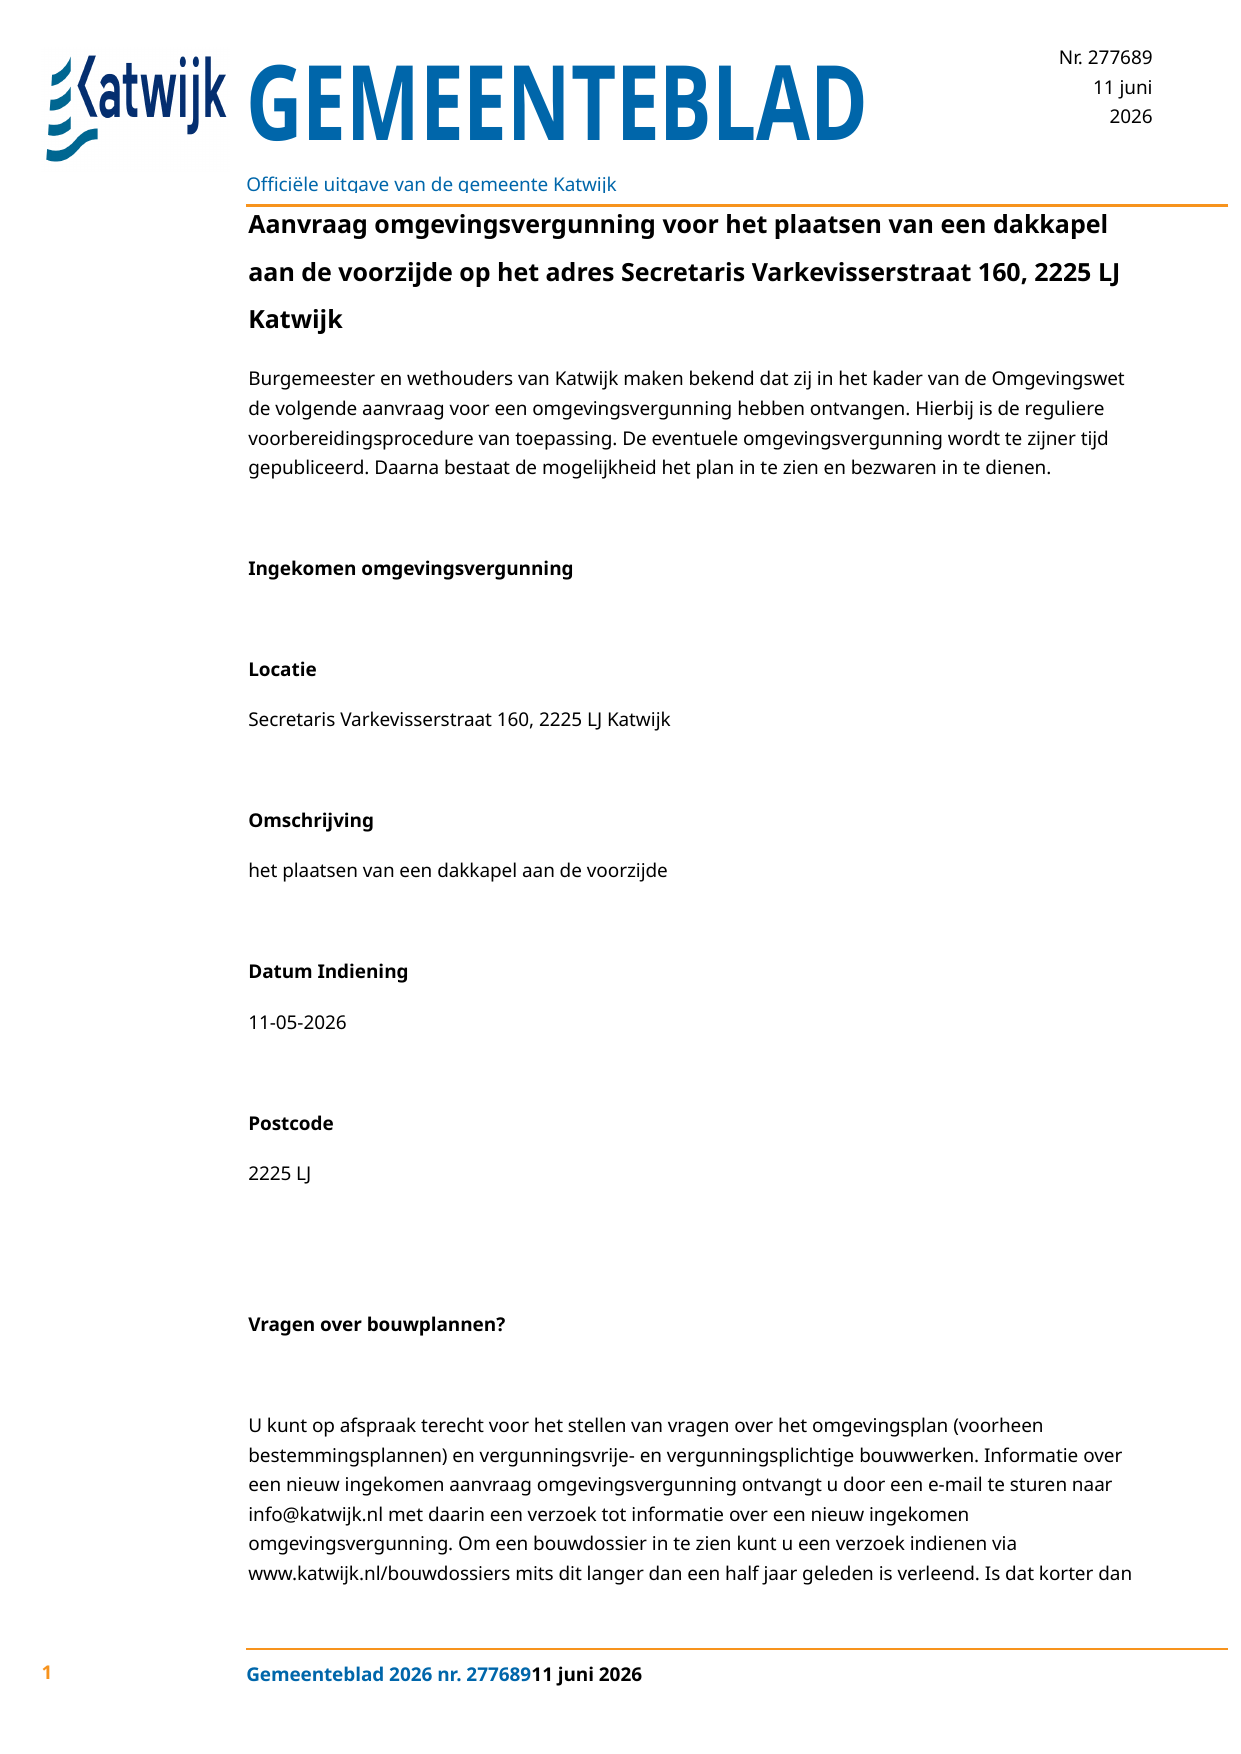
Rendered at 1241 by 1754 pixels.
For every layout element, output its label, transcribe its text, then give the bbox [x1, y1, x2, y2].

picture [41, 47, 231, 172]
text Vragen over bouwplannen? [248, 1311, 1152, 1337]
text Omschrijving [248, 807, 1152, 833]
text Postcode [248, 1110, 1152, 1135]
text Locatie [248, 656, 1152, 682]
text Datum Indiening [248, 958, 1152, 984]
text Ingekomen omgevingsvergunning [248, 555, 1152, 581]
text Burgemeester en wethouders van Katwijk maken bekend dat zij in het kader van de Omgevingswet de volgende aanvraag voor een omgevingsvergunning hebben ontvangen. Hierbij is de reguliere voorbereidingsprocedure van toepassing. De eventuele omgevingsvergunning wordt te zijner tijd gepubliceerd. Daarna bestaat de mogelijkheid het plan in te zien en bezwaren in te dienen. [248, 366, 1152, 480]
text Secretaris Varkevisserstraat 160, 2225 LJ Katwijk [248, 706, 1152, 732]
text 11-05-2026 [248, 1009, 1152, 1034]
text Aanvraag omgevingsvergunning voor het plaatsen van een dakkapel aan de voorzijde op het adres Secretaris Varkevisserstraat 160, 2225 LJ Katwijk [248, 207, 1152, 336]
text 2225 LJ [248, 1160, 1152, 1186]
text U kunt op afspraak terecht voor het stellen van vragen over het omgevingsplan (voorheen bestemmingsplannen) en vergunningsvrije- en vergunningsplichtige bouwwerken. Informatie over een nieuw ingekomen aanvraag omgevingsvergunning ontvangt u door een e-mail te sturen naar info@katwijk.nl met daarin een verzoek tot informatie over een nieuw ingekomen omgevingsvergunning. Om een bouwdossier in te zien kunt u een verzoek indienen via www.katwijk.nl/bouwdossiers mits dit langer dan een half jaar geleden is verleend. Is dat korter dan [248, 1412, 1152, 1586]
text het plaatsen van een dakkapel aan de voorzijde [248, 858, 1152, 883]
